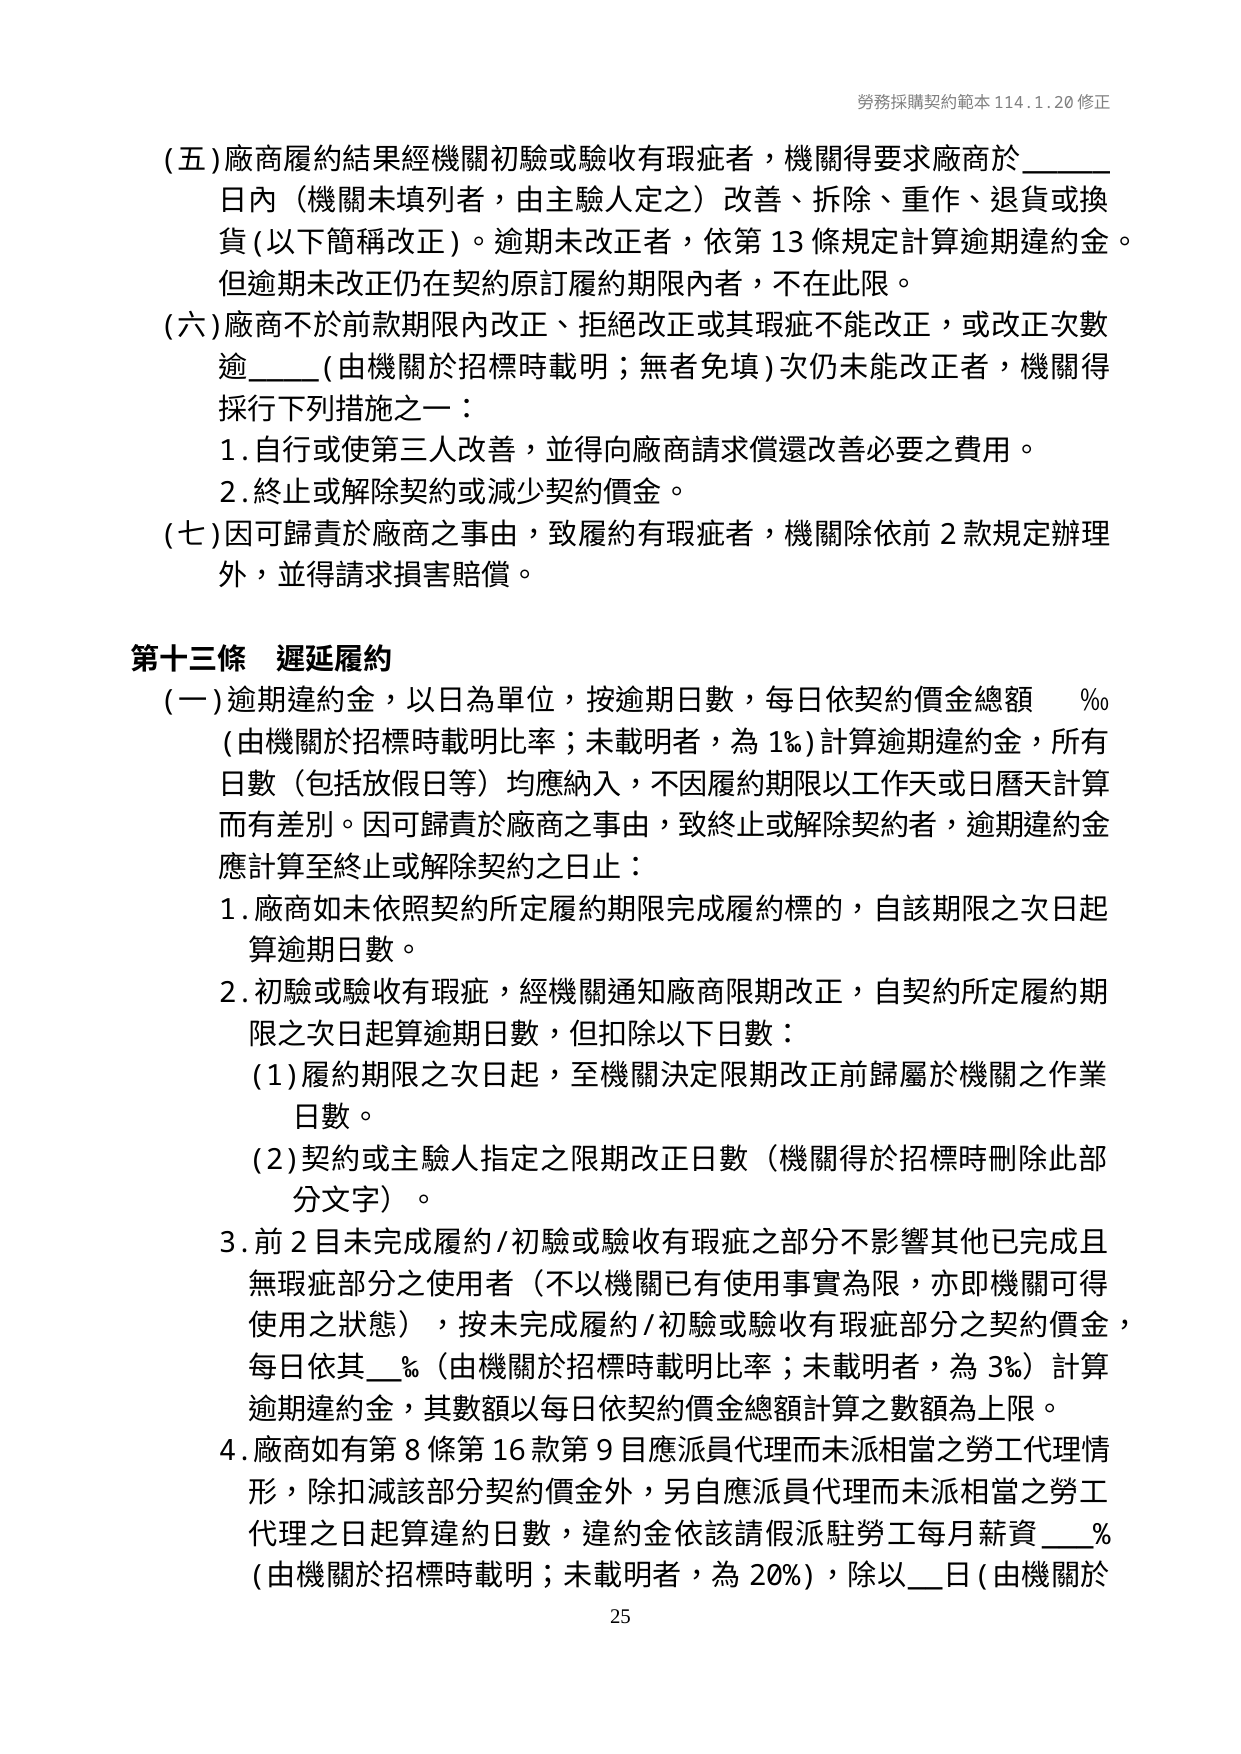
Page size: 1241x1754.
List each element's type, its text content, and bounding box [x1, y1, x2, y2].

text (2)契約或主驗人指定之限期改正日數（機關得於招標時刪除此部分文字）。 [248, 1136, 1110, 1219]
text (五)廠商履約結果經機關初驗或驗收有瑕疵者，機關得要求廠商於_____ 日內（機關未填列者，由主驗人定之）改善、拆除、重作、退貨或換貨(以下簡稱改正)。逾期未改正者，依第13條規定計算逾期違約金。但逾期未改正仍在契約原訂履約期限內者，不在此限。 [159, 136, 1110, 302]
text (七)因可歸責於廠商之事由，致履約有瑕疵者，機關除依前2款規定辦理外，並得請求損害賠償。 [159, 511, 1110, 594]
text (六)廠商不於前款期限內改正、拒絕改正或其瑕疵不能改正，或改正次數逾____(由機關於招標時載明；無者免填)次仍未能改正者，機關得採行下列措施之一： [159, 302, 1110, 427]
text 1.廠商如未依照契約所定履約期限完成履約標的，自該期限之次日起算逾期日數。 [218, 886, 1110, 969]
text 1.自行或使第三人改善，並得向廠商請求償還改善必要之費用。 [218, 427, 1110, 469]
text (一)逾期違約金，以日為單位，按逾期日數，每日依契約價金總額 ‰(由機關於招標時載明比率；未載明者，為1‰)計算逾期違約金，所有日數（包括放假日等）均應納入，不因履約期限以工作天或日曆天計算而有差別。因可歸責於廠商之事由，致終止或解除契約者，逾期違約金應計算至終止或解除契約之日止： [159, 677, 1110, 886]
text 4.廠商如有第8條第16款第9目應派員代理而未派相當之勞工代理情形，除扣減該部分契約價金外，另自應派員代理而未派相當之勞工代理之日起算違約日數，違約金依該請假派駐勞工每月薪資___%(由機關於招標時載明；未載明者，為20%)，除以__日(由機關於 [218, 1427, 1110, 1594]
text (1)履約期限之次日起，至機關決定限期改正前歸屬於機關之作業日數。 [248, 1052, 1110, 1136]
text 3.前2目未完成履約/初驗或驗收有瑕疵之部分不影響其他已完成且無瑕疵部分之使用者（不以機關已有使用事實為限，亦即機關可得使用之狀態），按未完成履約/初驗或驗收有瑕疵部分之契約價金，每日依其__‰（由機關於招標時載明比率；未載明者，為3‰）計算逾期違約金，其數額以每日依契約價金總額計算之數額為上限。 [218, 1219, 1110, 1427]
text 2.初驗或驗收有瑕疵，經機關通知廠商限期改正，自契約所定履約期限之次日起算逾期日數，但扣除以下日數： [218, 969, 1110, 1052]
text 第十三條 遲延履約 [130, 636, 1110, 677]
text 2.終止或解除契約或減少契約價金。 [218, 469, 1110, 511]
